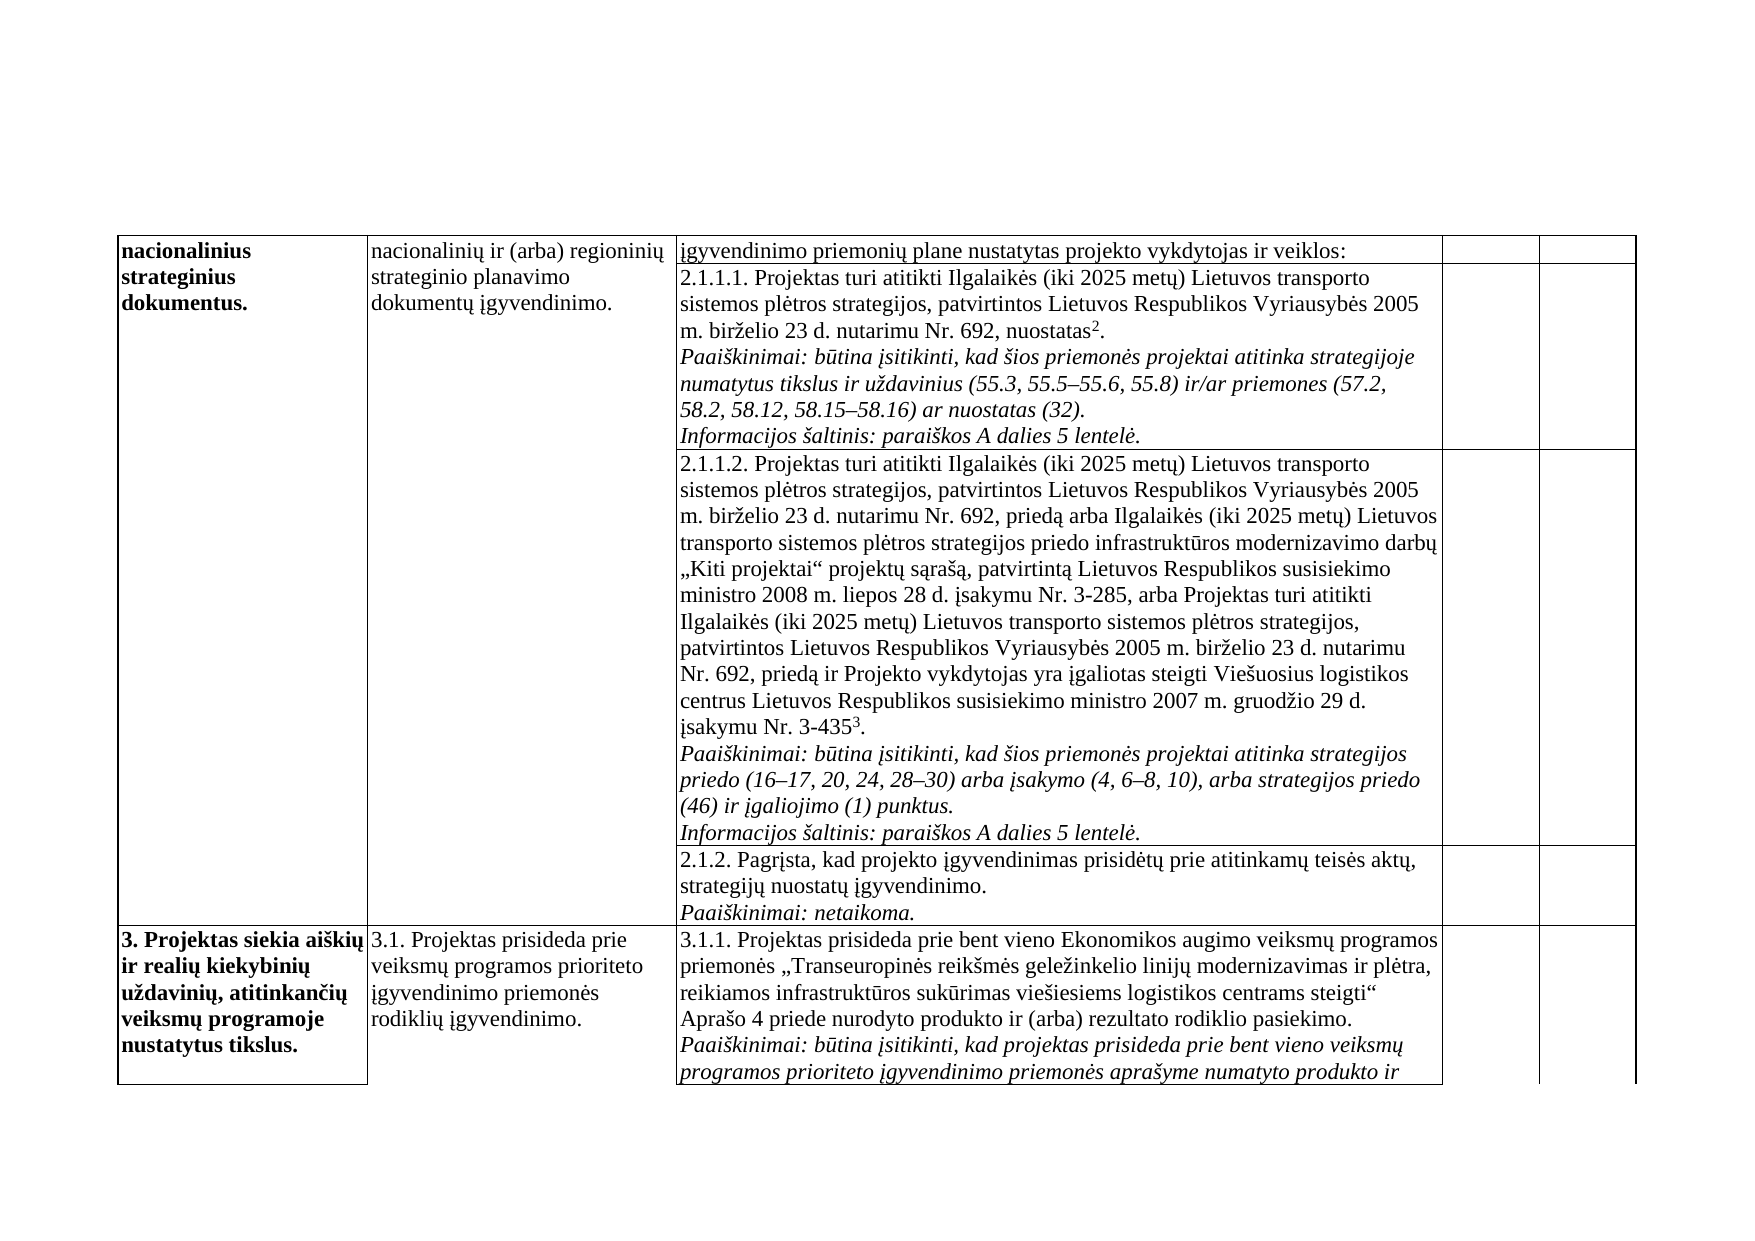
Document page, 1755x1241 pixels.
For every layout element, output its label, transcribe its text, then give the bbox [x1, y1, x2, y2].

table_cell nacionalinių ir (arba) regioninių strateginio planavimo dokumentų įgyvendinimo. [368, 236, 676, 925]
table_cell įgyvendinimo priemonių plane nustatytas projekto vykdytojas ir veiklos: [677, 236, 1442, 263]
table_cell nacionalinius strateginius dokumentus. [119, 236, 367, 925]
table_cell 3.1.1. Projektas prisideda prie bent vieno Ekonomikos augimo veiksmų programos priemonės „Transeuropinės reikšmės geležinkelio linijų modernizavimas ir plėtra, reikiamos infrastruktūros sukūrimas viešiesiems logistikos centrams steigti“ Aprašo 4 priede nurodyto produkto ir (arba) rezultato rodiklio pasiekimo. Paaiškinimai: būtina įsitikinti, kad projektas prisideda prie bent vieno veiksmų programos prioriteto įgyvendinimo priemonės aprašyme numatyto produkto ir [677, 926, 1442, 1084]
table_cell 3.1. Projektas prisideda prie veiksmų programos prioriteto įgyvendinimo priemonės rodiklių įgyvendinimo. [368, 926, 676, 1084]
table_cell [1443, 926, 1539, 1084]
table_cell [1443, 450, 1539, 845]
table_cell [1443, 846, 1539, 925]
table_cell [1540, 236, 1635, 263]
table_cell [1540, 450, 1635, 845]
table_cell 2.1.1.2. Projektas turi atitikti Ilgalaikės (iki 2025 metų) Lietuvos transporto sistemos plėtros strategijos, patvirtintos Lietuvos Respublikos Vyriausybės 2005 m. birželio 23 d. nutarimu Nr. 692, priedą arba Ilgalaikės (iki 2025 metų) Lietuvos transporto sistemos plėtros strategijos priedo infrastruktūros modernizavimo darbų „Kiti projektai“ projektų sąrašą, patvirtintą Lietuvos Respublikos susisiekimo ministro 2008 m. liepos 28 d. įsakymu Nr. 3-285, arba Projektas turi atitikti Ilgalaikės (iki 2025 metų) Lietuvos transporto sistemos plėtros strategijos, patvirtintos Lietuvos Respublikos Vyriausybės 2005 m. birželio 23 d. nutarimu Nr. 692, priedą ir Projekto vykdytojas yra įgaliotas steigti Viešuosius logistikos centrus Lietuvos Respublikos susisiekimo ministro 2007 m. gruodžio 29 d. įsakymu Nr. 3-4353. Paaiškinimai: būtina įsitikinti, kad šios priemonės projektai atitinka strategijos priedo (16–17, 20, 24, 28–30) arba įsakymo (4, 6–8, 10), arba strategijos priedo (46) ir įgaliojimo (1) punktus. Informacijos šaltinis: paraiškos A dalies 5 lentelė. [677, 450, 1442, 845]
table_cell [1443, 236, 1539, 263]
table_cell 3. Projektas siekia aiškių ir realių kiekybinių uždavinių, atitinkančių veiksmų programoje nustatytus tikslus. [119, 926, 367, 1084]
table_cell [1443, 264, 1539, 449]
table_cell [1540, 926, 1635, 1084]
table_cell [1540, 846, 1635, 925]
table_cell 2.1.1.1. Projektas turi atitikti Ilgalaikės (iki 2025 metų) Lietuvos transporto sistemos plėtros strategijos, patvirtintos Lietuvos Respublikos Vyriausybės 2005 m. birželio 23 d. nutarimu Nr. 692, nuostatas2. Paaiškinimai: būtina įsitikinti, kad šios priemonės projektai atitinka strategijoje numatytus tikslus ir uždavinius (55.3, 55.5–55.6, 55.8) ir/ar priemones (57.2, 58.2, 58.12, 58.15–58.16) ar nuostatas (32). Informacijos šaltinis: paraiškos A dalies 5 lentelė. [677, 264, 1442, 449]
table_cell 2.1.2. Pagrįsta, kad projekto įgyvendinimas prisidėtų prie atitinkamų teisės aktų, strategijų nuostatų įgyvendinimo. Paaiškinimai: netaikoma. [677, 846, 1442, 925]
table_cell [1540, 264, 1635, 449]
